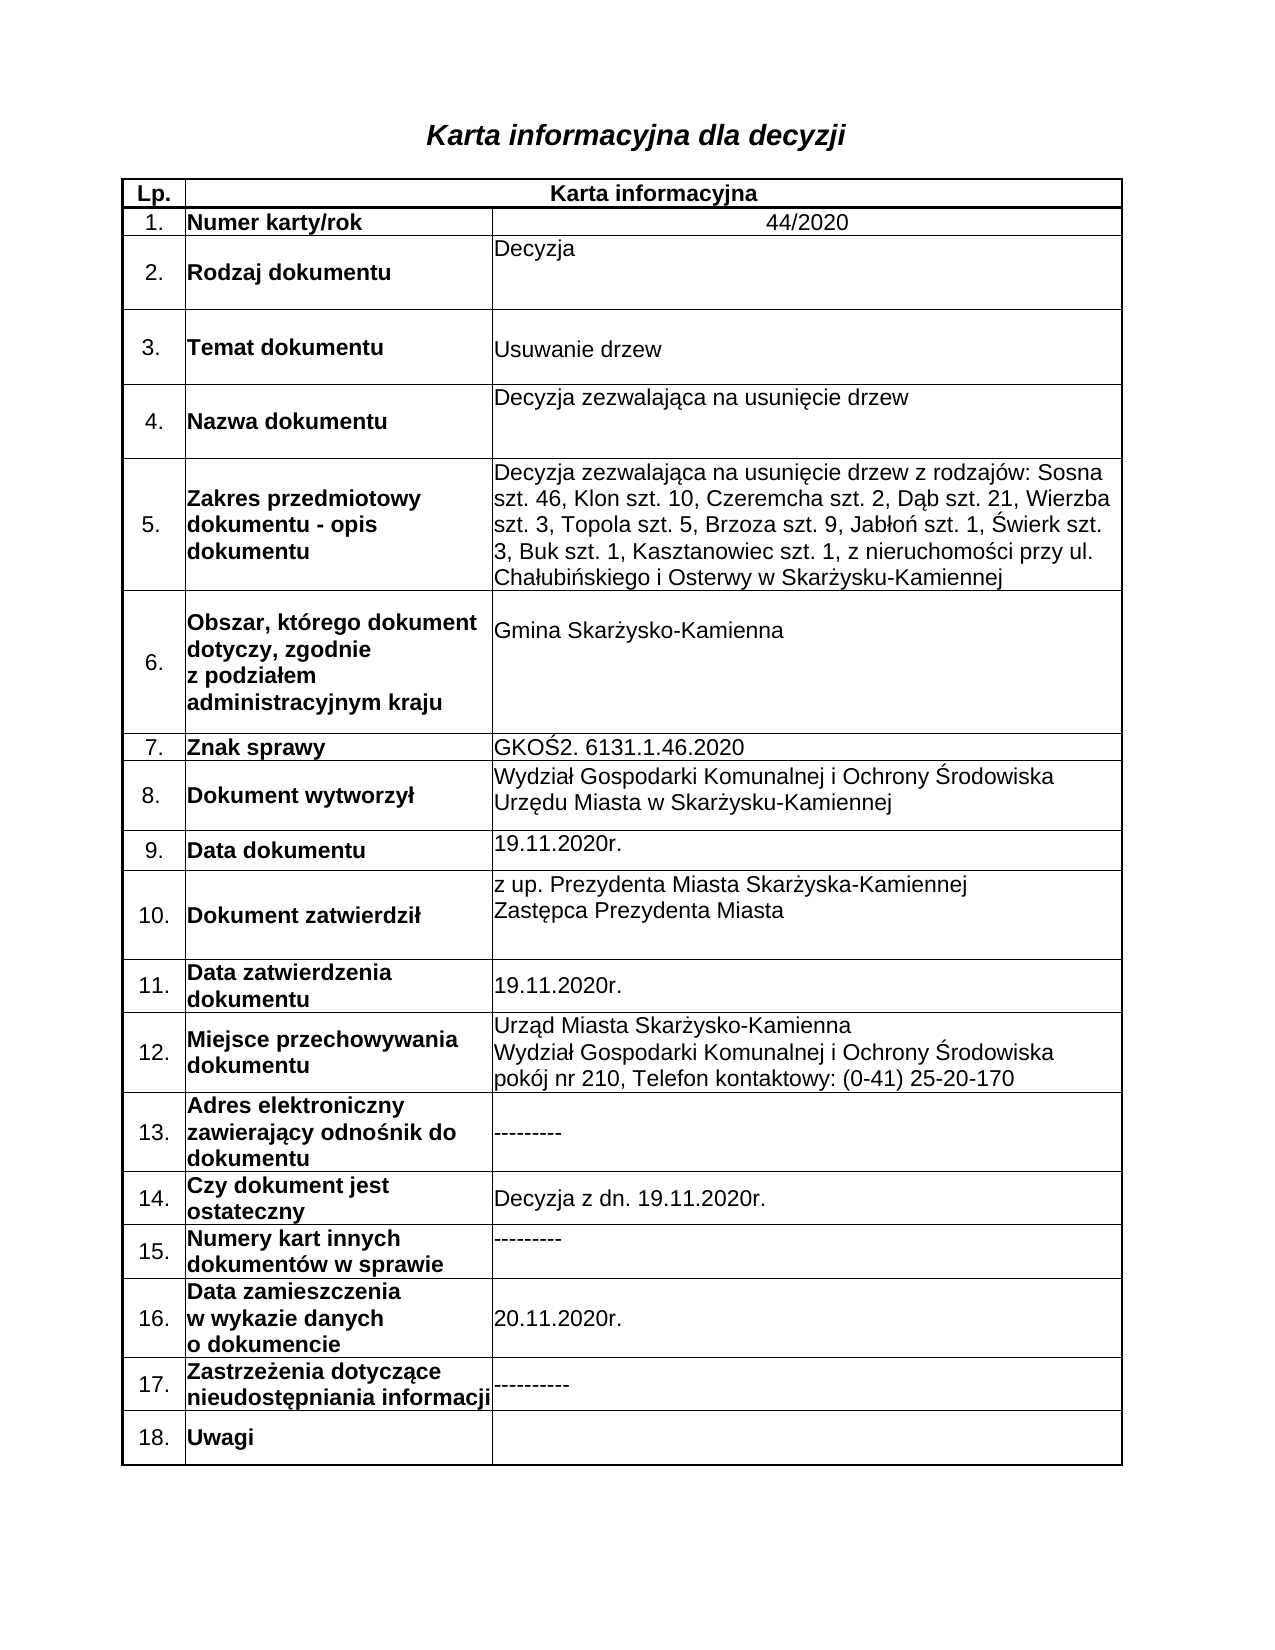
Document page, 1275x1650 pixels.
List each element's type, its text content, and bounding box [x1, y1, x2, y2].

table_cell 1. [124, 209, 185, 235]
table_cell Zastrzeżenia dotyczące nieudostępniania informacji [186, 1358, 492, 1410]
table_cell Miejsce przechowywania dokumentu [186, 1013, 492, 1092]
table_cell Decyzja [493, 236, 1121, 309]
table_cell 5. [124, 459, 185, 590]
table_cell Data dokumentu [186, 831, 492, 870]
table_cell 16. [124, 1279, 185, 1357]
table_cell 4. [124, 385, 185, 458]
table_cell 6. [124, 591, 185, 733]
table_cell Decyzja zezwalająca na usunięcie drzew [493, 385, 1121, 458]
table_cell ---------- [493, 1358, 1121, 1410]
table_cell Urząd Miasta Skarżysko-Kamienna Wydział Gospodarki Komunalnej i Ochrony Środowiska pokój nr 210, Telefon kontaktowy: (0-41) 25-20-170 [493, 1013, 1121, 1092]
table_cell 9. [124, 831, 185, 870]
table_cell 10. [124, 871, 185, 959]
table_cell 14. [124, 1172, 185, 1224]
table_cell --------- [493, 1225, 1121, 1278]
table_cell Numer karty/rok [186, 209, 492, 235]
table_cell z up. Prezydenta Miasta Skarżyska-Kamiennej Zastępca Prezydenta Miasta [493, 871, 1121, 959]
table_cell Numery kart innych dokumentów w sprawie [186, 1225, 492, 1278]
table_header Karta informacyjna [186, 180, 1121, 206]
table_cell 44/2020 [493, 209, 1121, 235]
table_cell 19.11.2020r. [493, 960, 1121, 1012]
table_cell Uwagi [186, 1411, 492, 1464]
table_cell 11. [124, 960, 185, 1012]
table_cell 3. [124, 310, 185, 384]
table_cell Decyzja zezwalająca na usunięcie drzew z rodzajów: Sosna szt. 46, Klon szt. 10, Czeremcha szt. 2, Dąb szt. 21, Wierzba szt. 3, Topola szt. 5, Brzoza szt. 9, Jabłoń szt. 1, Świerk szt. 3, Buk szt. 1, Kasztanowiec szt. 1, z nieruchomości przy ul. Chałubińskiego i Osterwy w Skarżysku-Kamiennej [493, 459, 1121, 590]
table_cell Czy dokument jest ostateczny [186, 1172, 492, 1224]
table_cell Nazwa dokumentu [186, 385, 492, 458]
table_cell Data zamieszczenia w wykazie danych o dokumencie [186, 1279, 492, 1357]
table_cell Usuwanie drzew [493, 310, 1121, 384]
table_cell Temat dokumentu [186, 310, 492, 384]
table_cell Znak sprawy [186, 734, 492, 760]
table_cell 19.11.2020r. [493, 831, 1121, 870]
table_cell Rodzaj dokumentu [186, 236, 492, 309]
table_cell 17. [124, 1358, 185, 1410]
table_cell Zakres przedmiotowy dokumentu - opis dokumentu [186, 459, 492, 590]
table_header Lp. [124, 180, 185, 206]
table_cell Obszar, którego dokument dotyczy, zgodnie z podziałem administracyjnym kraju [186, 591, 492, 733]
table_cell 18. [124, 1411, 185, 1464]
table_cell Decyzja z dn. 19.11.2020r. [493, 1172, 1121, 1224]
table_cell [493, 1411, 1121, 1464]
table_cell 2. [124, 236, 185, 309]
table_cell Wydział Gospodarki Komunalnej i Ochrony Środowiska Urzędu Miasta w Skarżysku-Kamiennej [493, 761, 1121, 830]
table_cell 8. [124, 761, 185, 830]
table_cell GKOŚ2. 6131.1.46.2020 [493, 734, 1121, 760]
table_cell 15. [124, 1225, 185, 1278]
table_cell 12. [124, 1013, 185, 1092]
table_cell Gmina Skarżysko-Kamienna [493, 591, 1121, 733]
text Karta informacyjna dla decyzji [118, 118, 1157, 152]
table_cell 13. [124, 1093, 185, 1171]
table_cell Adres elektroniczny zawierający odnośnik do dokumentu [186, 1093, 492, 1171]
table_cell 7. [124, 734, 185, 760]
table_cell 20.11.2020r. [493, 1279, 1121, 1357]
table_cell Dokument zatwierdził [186, 871, 492, 959]
table_cell Data zatwierdzenia dokumentu [186, 960, 492, 1012]
table_cell --------- [493, 1093, 1121, 1171]
table_cell Dokument wytworzył [186, 761, 492, 830]
